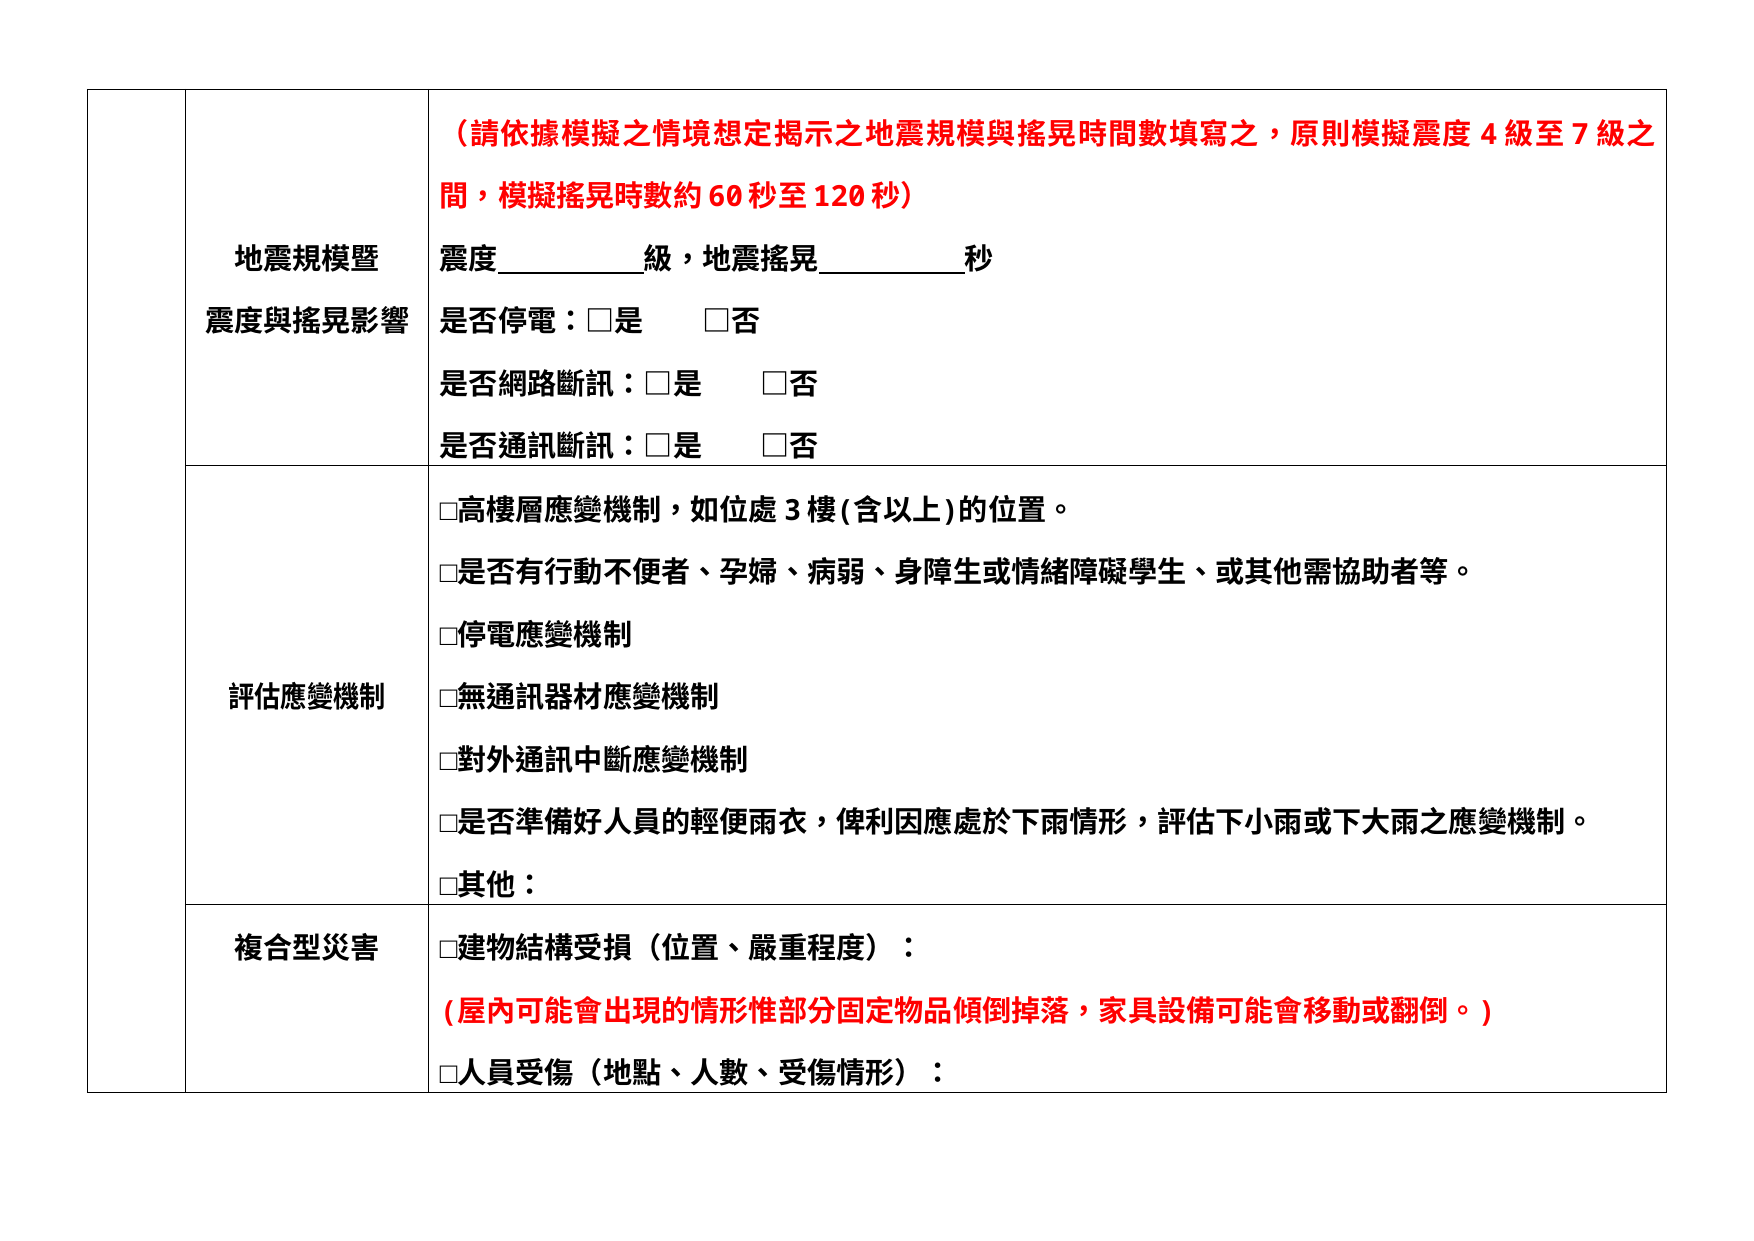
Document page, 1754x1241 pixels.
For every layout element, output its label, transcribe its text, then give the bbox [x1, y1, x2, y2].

table_cell □高樓層應變機制，如位處3樓(含以上)的位置。 □是否有行動不便者、孕婦、病弱、身障生或情緒障礙學生、或其他需協助者等。 □停電應變機制 □無通訊器材應變機制 □對外通訊中斷應變機制 □是否準備好人員的輕便雨衣，俾利因應處於下雨情形，評估下小雨或下大雨之應變機制。 □其他： [429, 466, 1666, 903]
table_cell 複合型災害 [186, 905, 428, 1092]
table_cell 評估應變機制 [186, 466, 428, 903]
table_cell [88, 90, 185, 1092]
table_cell □建物結構受損（位置、嚴重程度）： (屋內可能會出現的情形惟部分固定物品傾倒掉落，家具設備可能會移動或翻倒。) □人員受傷（地點、人數、受傷情形）： [429, 905, 1666, 1092]
table_cell （請依據模擬之情境想定揭示之地震規模與搖晃時間數填寫之，原則模擬震度4級至7級之間，模擬搖晃時數約60秒至120秒） 震度 級，地震搖晃 秒 是否停電：□是 □否 是否網路斷訊：□是 □否 是否通訊斷訊：□是 □否 [429, 90, 1666, 465]
table_cell 地震規模暨 震度與搖晃影響 [186, 90, 428, 465]
